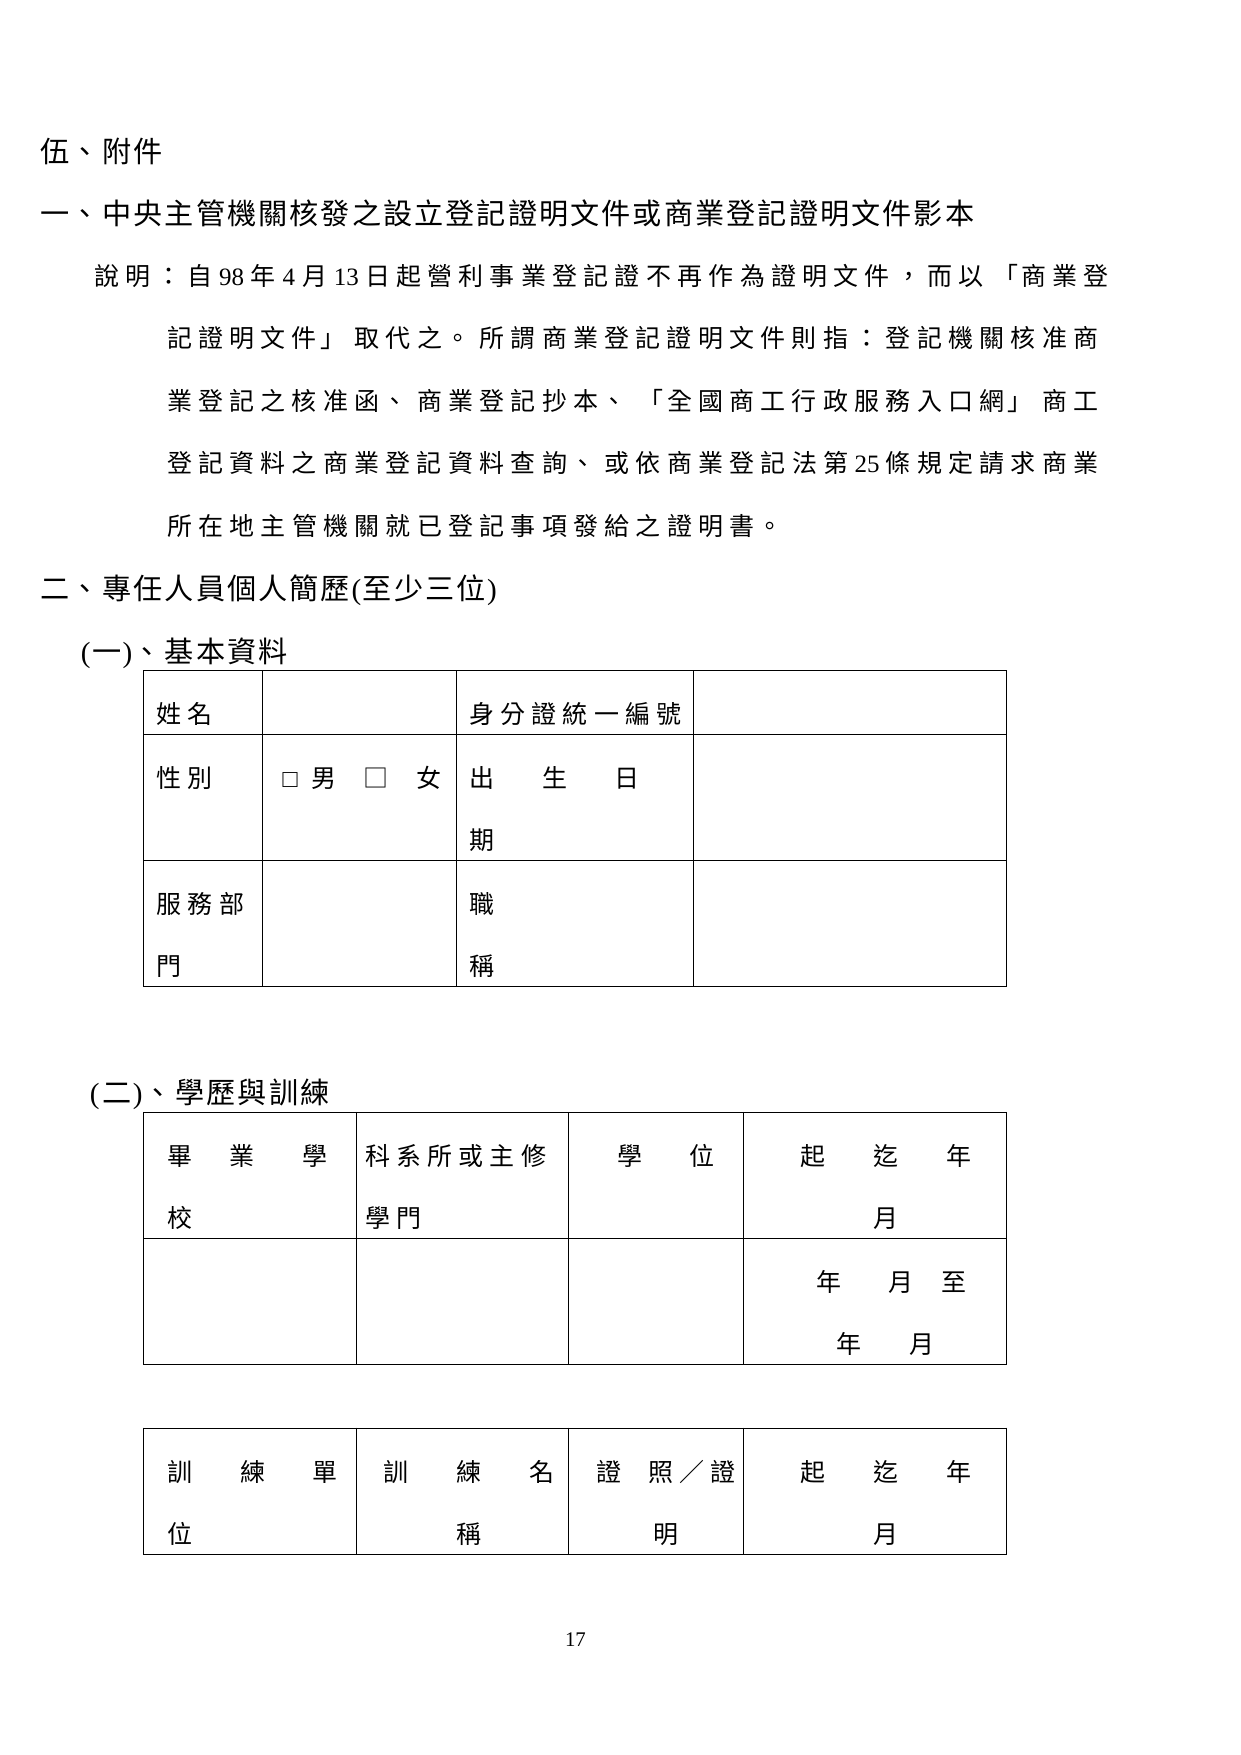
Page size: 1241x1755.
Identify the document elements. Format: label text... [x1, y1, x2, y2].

table_cell [263, 861, 456, 986]
table_header 科系所或主修學門 [357, 1113, 568, 1238]
text 二、專任人員個人簡歷(至少三位) [39, 545, 1112, 608]
table_cell [694, 861, 1006, 986]
table_header 訓 練 單 位 [144, 1429, 356, 1553]
table_cell □ 男 □ 女 [263, 735, 456, 860]
table_cell 出 生 日 期 [457, 735, 693, 860]
table_cell [357, 1239, 568, 1364]
table_header 學 位 [569, 1113, 743, 1238]
text (二)、學歷與訓練 [76, 1049, 1112, 1112]
table_header [694, 671, 1006, 734]
table_cell 職 稱 [457, 861, 693, 986]
table_header 訓 練 名 稱 [357, 1429, 568, 1553]
table_cell 年 月 至 年 月 [744, 1239, 1006, 1364]
text 一、中央主管機關核發之設立登記證明文件或商業登記證明文件影本 [39, 170, 1112, 233]
table_cell 服務部門 [144, 861, 262, 986]
table_header 姓名 [144, 671, 262, 734]
text (一)、基本資料 [76, 608, 1112, 670]
text 說明：自98年4月13日起營利事業登記證不再作為證明文件，而以「商業登記證明文件」取代之。所謂商業登記證明文件則指：登記機關核准商業登記之核准函、商業登記抄本、「全國商工行政服務入口網」商工登記資料之商業登記資料查詢、或依商業登記法第25條規定請求商業所在地主管機關就已登記事項發給之證明書。 [83, 233, 1112, 545]
table_cell [694, 735, 1006, 860]
table_header 證 照／證 明 [569, 1429, 743, 1553]
table_cell [144, 1239, 356, 1364]
table_header [263, 671, 456, 734]
text 伍、附件 [39, 108, 1112, 170]
table_header 起 迄 年 月 [744, 1113, 1006, 1238]
table_header 身分證統一編號 [457, 671, 693, 734]
table_cell [569, 1239, 743, 1364]
table_header 畢 業 學 校 [144, 1113, 356, 1238]
table_cell 性別 [144, 735, 262, 860]
table_header 起 迄 年 月 [744, 1429, 1006, 1553]
